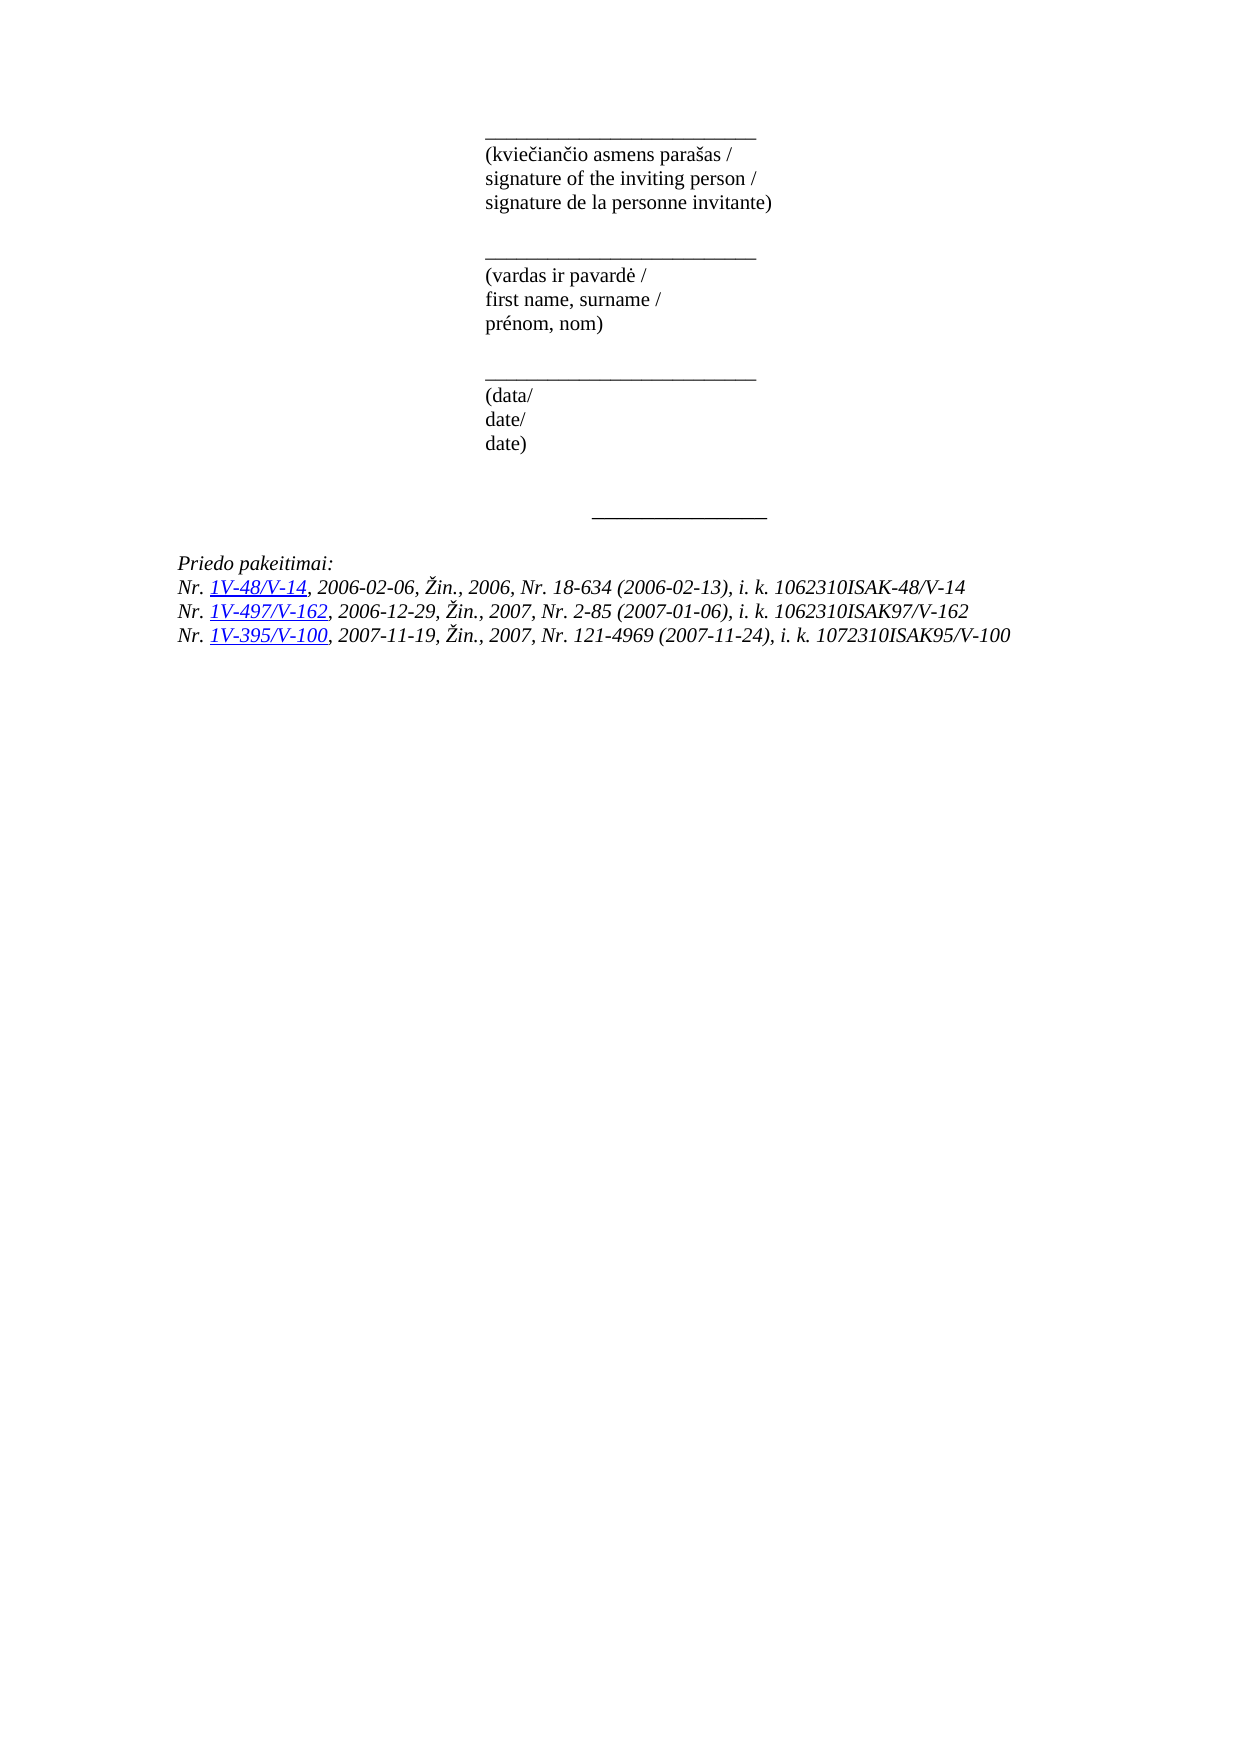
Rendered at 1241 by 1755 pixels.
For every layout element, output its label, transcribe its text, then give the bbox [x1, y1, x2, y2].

text Nr. 1V-395/V-100, 2007-11-19, Žin., 2007, Nr. 121-4969 (2007-11-24), i. k. 1072310ISAK95/V-100 [177, 623, 1181, 647]
table_cell __________________________ (kviečiančio asmens parašas / signature of the inviting person / signature de la personne invitante) __________________________ (vardas ir pavardė / first name, surname / prénom, nom) __________________________ (data/ date/ date) [481, 118, 1181, 493]
text Nr. 1V-497/V-162, 2006-12-29, Žin., 2007, Nr. 2-85 (2007-01-06), i. k. 1062310ISAK97/V-162 [177, 599, 1181, 623]
text Priedo pakeitimai: [177, 551, 1181, 575]
text ______________ [177, 493, 1181, 522]
table_cell [177, 118, 481, 493]
text Nr. 1V-48/V-14, 2006-02-06, Žin., 2006, Nr. 18-634 (2006-02-13), i. k. 1062310ISAK-48/V-14 [177, 575, 1181, 599]
